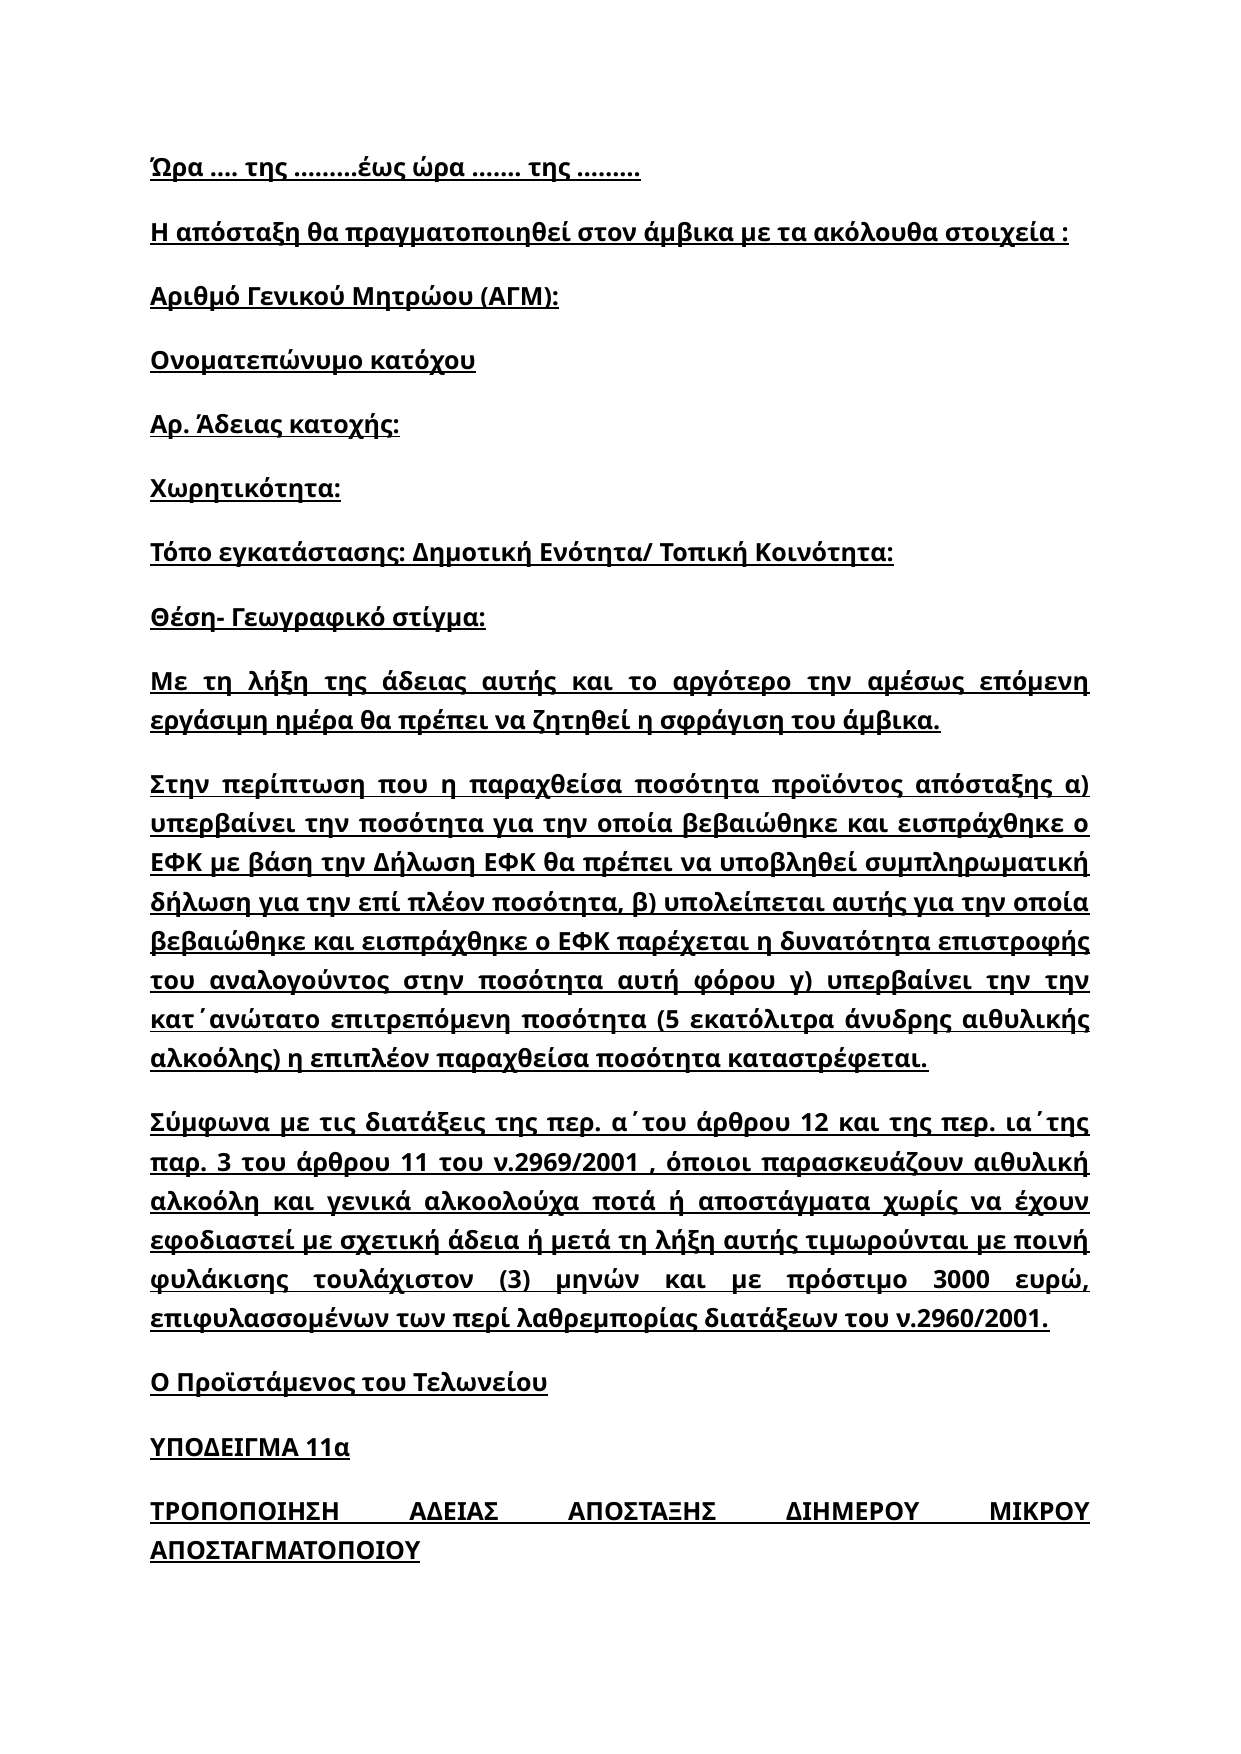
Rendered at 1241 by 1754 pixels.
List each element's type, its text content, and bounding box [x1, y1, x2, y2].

text δήλωση για την επί πλέον ποσότητα, β) υπολείπεται αυτής για την οποία [150, 876, 1090, 913]
text αλκοόλης) η επιπλέον παραχθείσα ποσότητα καταστρέφεται. [150, 1032, 1090, 1075]
text του αναλογούντος στην ποσότητα αυτή φόρου γ) υπερβαίνει την την [150, 954, 1090, 991]
text εφοδιαστεί με σχετική άδεια ή μετά τη λήξη αυτής τιμωρούνται με ποινή [150, 1214, 1090, 1251]
text Ονοματεπώνυμο κατόχου [150, 342, 1090, 377]
text Η απόσταξη θα πραγματοποιηθεί στον άμβικα με τα ακόλουθα στοιχεία : [150, 214, 1090, 248]
text Με τη λήξη της άδειας αυτής και το αργότερο την αμέσως επόμενη [150, 663, 1090, 692]
text επιφυλασσομένων των περί λαθρεμπορίας διατάξεων του ν.2960/2001. [150, 1292, 1090, 1335]
text Στην περίπτωση που η παραχθείσα ποσότητα προϊόντος απόσταξης α) [150, 767, 1090, 796]
text Θέση- Γεωγραφικό στίγμα: [150, 599, 1090, 633]
text κατ΄ανώτατο επιτρεπόμενη ποσότητα (5 εκατόλιτρα άνυδρης αιθυλικής [150, 993, 1090, 1031]
text Τόπο εγκατάστασης: Δημοτική Ενότητα/ Τοπική Κοινότητα: [150, 535, 1090, 569]
text ΕΦΚ με βάση την Δήλωση ΕΦΚ θα πρέπει να υποβληθεί συμπληρωματική [150, 837, 1090, 874]
text Αριθμό Γενικού Μητρώου (ΑΓΜ): [150, 278, 1090, 312]
text Αρ. Άδειας κατοχής: [150, 407, 1090, 441]
text Ώρα …. της ………έως ώρα ……. της ……… [150, 150, 1090, 184]
text Χωρητικότητα: [150, 471, 1090, 505]
text ΤΡΟΠΟΠΟΙΗΣΗ ΑΔΕΙΑΣ ΑΠΟΣΤΑΞΗΣ ΔΙΗΜΕΡΟΥ ΜΙΚΡΟΥ [150, 1493, 1090, 1522]
text παρ. 3 του άρθρου 11 του ν.2969/2001 , όποιοι παρασκευάζουν αιθυλική [150, 1136, 1090, 1173]
text υπερβαίνει την ποσότητα για την οποία βεβαιώθηκε και εισπράχθηκε ο [150, 797, 1090, 835]
text φυλάκισης τουλάχιστον (3) μηνών και με πρόστιμο 3000 ευρώ, [150, 1253, 1090, 1291]
text εργάσιμη ημέρα θα πρέπει να ζητηθεί η σφράγιση του άμβικα. [150, 694, 1090, 737]
text αλκοόλη και γενικά αλκοολούχα ποτά ή αποστάγματα χωρίς να έχουν [150, 1175, 1090, 1212]
text Σύμφωνα με τις διατάξεις της περ. α΄του άρθρου 12 και της περ. ια΄της [150, 1105, 1090, 1134]
text Ο Προϊστάμενος του Τελωνείου [150, 1365, 1090, 1399]
text βεβαιώθηκε και εισπράχθηκε ο ΕΦΚ παρέχεται η δυνατότητα επιστροφής [150, 915, 1090, 952]
text ΥΠΟΔΕΙΓΜΑ 11α [150, 1429, 1090, 1463]
text ΑΠΟΣΤΑΓΜΑΤΟΠΟΙΟΥ [150, 1524, 1090, 1567]
